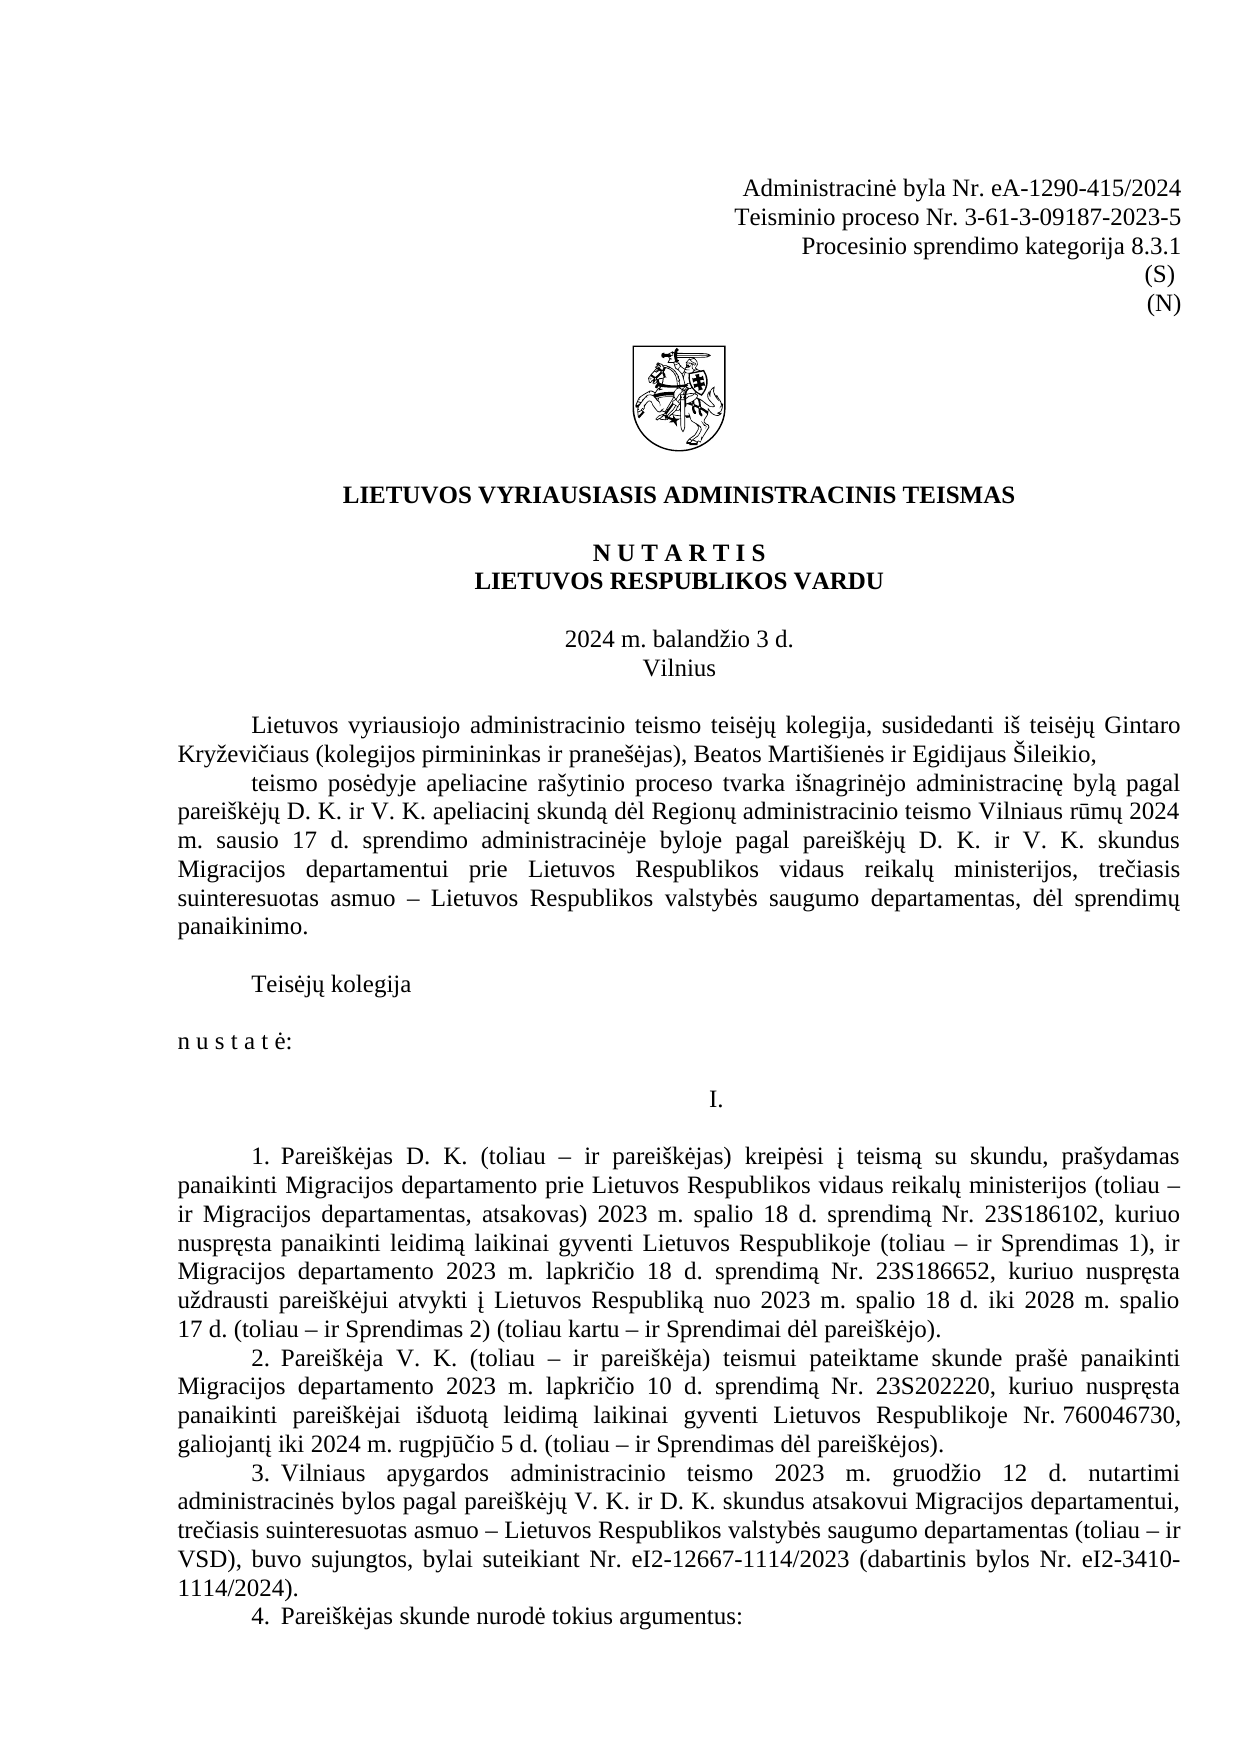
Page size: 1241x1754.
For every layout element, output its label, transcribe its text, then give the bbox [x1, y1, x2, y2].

text Teisminio proceso Nr. 3-61-3-09187-2023-5 [177, 202, 1181, 231]
text Administracinė byla Nr. eA-1290-415/2024 [177, 173, 1181, 202]
text Teisėjų kolegija [177, 969, 1181, 998]
text (N) [177, 288, 1181, 317]
text I. [177, 1084, 1181, 1113]
text nustatė: [177, 1026, 1181, 1055]
text 2024 m. balandžio 3 d. [177, 624, 1181, 653]
text Vilnius [177, 653, 1181, 681]
text 3. Vilniaus apygardos administracinio teismo 2023 m. gruodžio 12 d. nutartimi administracinės bylos pagal pareiškėjų V. K. ir D. K. skundus atsakovui Migracijos departamentui, trečiasis suinteresuotas asmuo – Lietuvos Respublikos valstybės saugumo departamentas (toliau – ir VSD), buvo sujungtos, bylai suteikiant Nr. eI2-12667-1114/2023 (dabartinis bylos Nr. eI2-3410-1114/2024). [177, 1458, 1181, 1601]
text (S) [177, 259, 1181, 288]
text 1. Pareiškėjas D. K. (toliau – ir pareiškėjas) kreipėsi į teismą su skundu, prašydamas panaikinti Migracijos departamento prie Lietuvos Respublikos vidaus reikalų ministerijos (toliau – ir Migracijos departamentas, atsakovas) 2023 m. spalio 18 d. sprendimą Nr. 23S186102, kuriuo nuspręsta panaikinti leidimą laikinai gyventi Lietuvos Respublikoje (toliau – ir Sprendimas 1), ir Migracijos departamento 2023 m. lapkričio 18 d. sprendimą Nr. 23S186652, kuriuo nuspręsta uždrausti pareiškėjui atvykti į Lietuvos Respubliką nuo 2023 m. spalio 18 d. iki 2028 m. spalio 17 d. (toliau – ir Sprendimas 2) (toliau kartu – ir Sprendimai dėl pareiškėjo). [177, 1141, 1181, 1343]
text 2. Pareiškėja V. K. (toliau – ir pareiškėja) teismui pateiktame skunde prašė panaikinti Migracijos departamento 2023 m. lapkričio 10 d. sprendimą Nr. 23S202220, kuriuo nuspręsta panaikinti pareiškėjai išduotą leidimą laikinai gyventi Lietuvos Respublikoje Nr. 760046730, galiojantį iki 2024 m. rugpjūčio 5 d. (toliau – ir Sprendimas dėl pareiškėjos). [177, 1343, 1181, 1458]
text Procesinio sprendimo kategorija 8.3.1 [177, 231, 1181, 259]
text NUTARTIS [177, 538, 1181, 566]
text teismo posėdyje apeliacine rašytinio proceso tvarka išnagrinėjo administracinę bylą pagal pareiškėjų D. K. ir V. K. apeliacinį skundą dėl Regionų administracinio teismo Vilniaus rūmų 2024 m. sausio 17 d. sprendimo administracinėje byloje pagal pareiškėjų D. K. ir V. K. skundus Migracijos departamentui prie Lietuvos Respublikos vidaus reikalų ministerijos, trečiasis suinteresuotas asmuo – Lietuvos Respublikos valstybės saugumo departamentas, dėl sprendimų panaikinimo. [177, 768, 1181, 940]
text LIETUVOS VYRIAUSIASIS ADMINISTRACINIS TEISMAS [177, 480, 1181, 509]
text Lietuvos vyriausiojo administracinio teismo teisėjų kolegija, susidedanti iš teisėjų Gintaro Kryževičiaus (kolegijos pirmininkas ir pranešėjas), Beatos Martišienės ir Egidijaus Šileikio, [177, 710, 1181, 768]
text 4. Pareiškėjas skunde nurodė tokius argumentus: [177, 1601, 1181, 1630]
text LIETUVOS RESPUBLIKOS VARDU [177, 566, 1181, 595]
